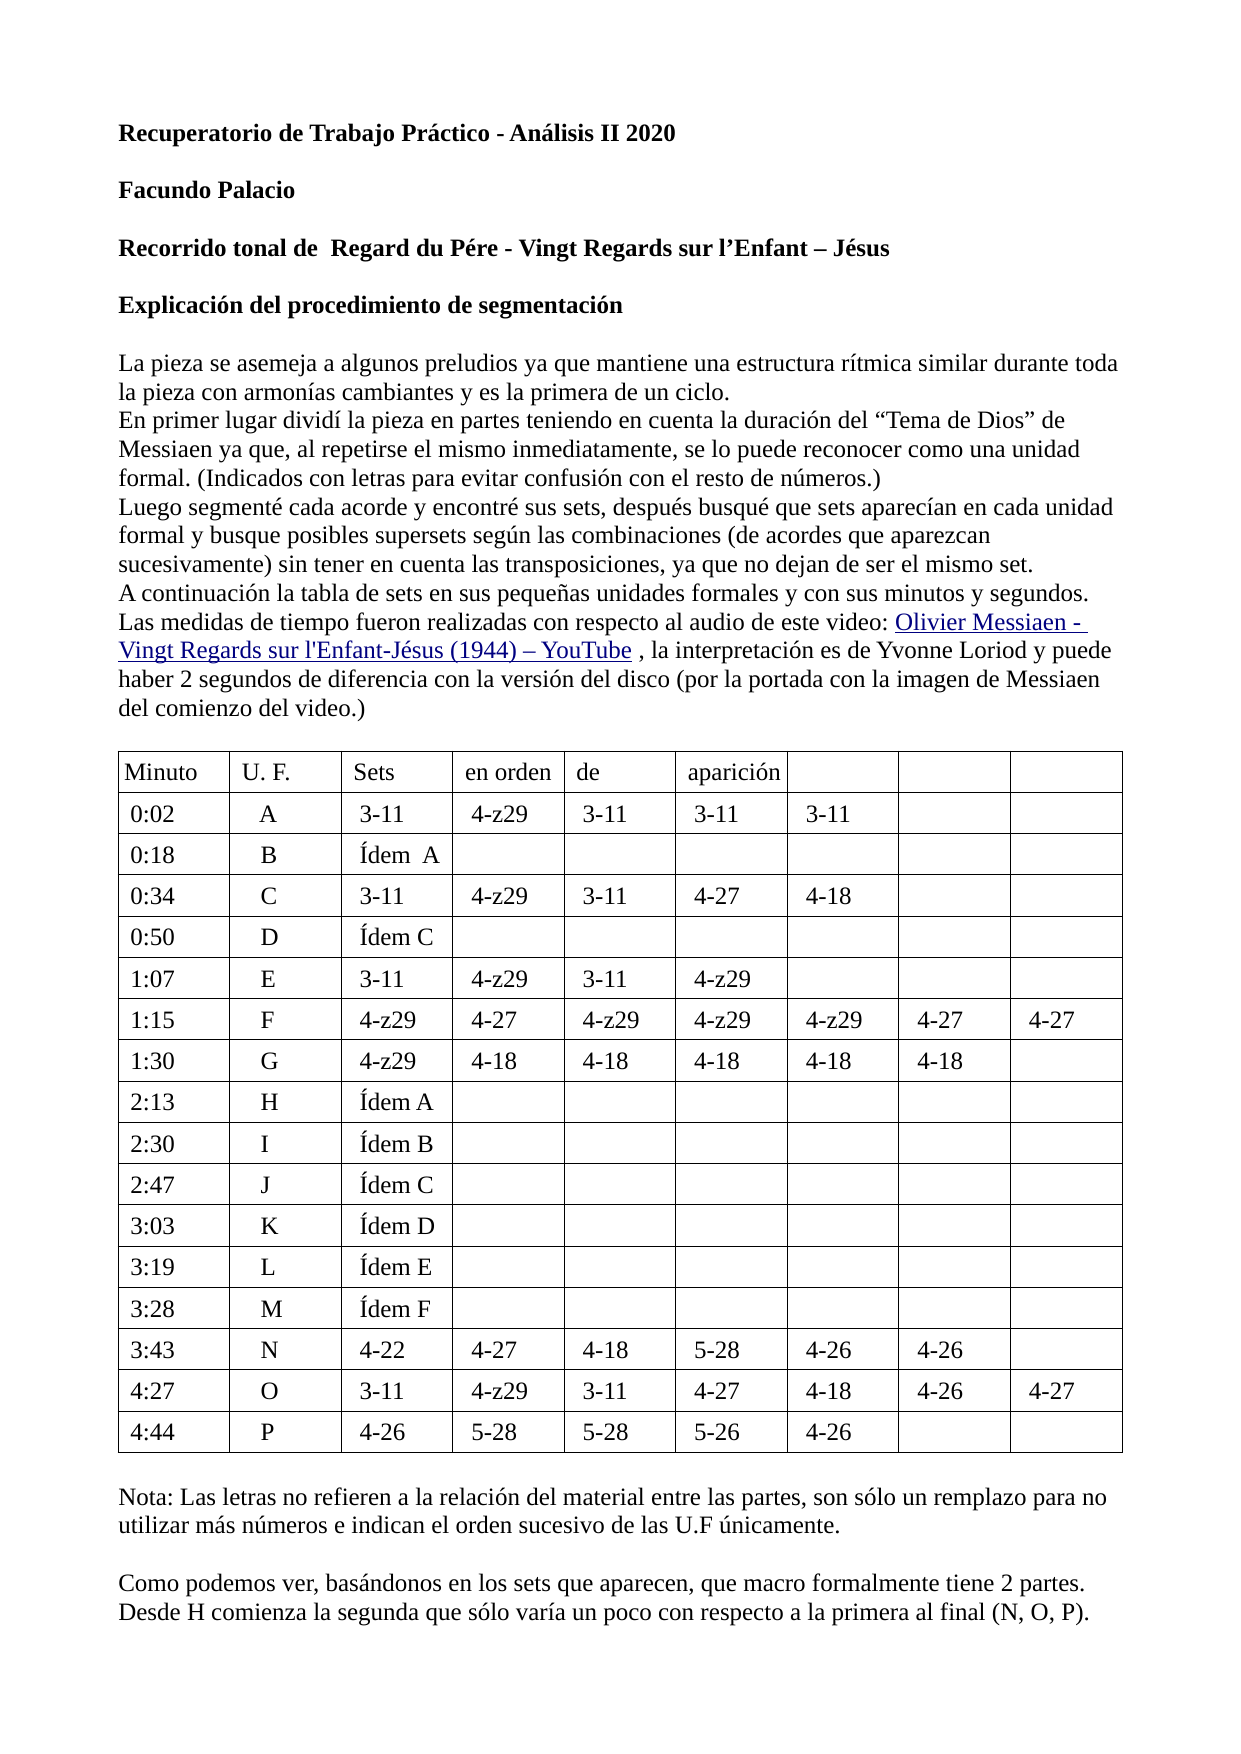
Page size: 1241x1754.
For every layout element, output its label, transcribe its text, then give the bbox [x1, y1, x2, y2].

table_cell 4-18 [788, 875, 898, 916]
table_cell N [230, 1329, 341, 1369]
table_cell [453, 1082, 564, 1122]
table_cell [453, 1123, 564, 1163]
table_cell [899, 793, 1010, 833]
table_cell P [230, 1412, 341, 1452]
table_cell 4-26 [788, 1412, 898, 1452]
table_cell 4:44 [119, 1412, 229, 1452]
text Como podemos ver, basándonos en los sets que aparecen, que macro formalmente tiene 2 partes. Desde H comienza la segunda que sólo varía un poco con respecto a la primera al final (N, O, P). [118, 1568, 1122, 1625]
table_cell O [230, 1370, 341, 1411]
table_cell 4-z29 [453, 875, 564, 916]
table_cell [788, 917, 898, 957]
table_cell Ídem E [342, 1247, 452, 1287]
table_cell 5-28 [565, 1412, 675, 1452]
table_cell M [230, 1288, 341, 1328]
table_cell 3:03 [119, 1205, 229, 1246]
table_cell 4-27 [676, 875, 787, 916]
table_cell 2:30 [119, 1123, 229, 1163]
table_cell 2:47 [119, 1164, 229, 1204]
table_cell H [230, 1082, 341, 1122]
table_cell 3:28 [119, 1288, 229, 1328]
table_cell 3:19 [119, 1247, 229, 1287]
table_cell [899, 1288, 1010, 1328]
table_cell [899, 1164, 1010, 1204]
table_header aparición [676, 752, 787, 792]
table_cell 4-18 [788, 1040, 898, 1081]
table_cell [1011, 1247, 1122, 1287]
table_cell [453, 1288, 564, 1328]
table_cell E [230, 958, 341, 998]
table_cell 3-11 [565, 958, 675, 998]
table_cell 4-18 [899, 1040, 1010, 1081]
table_cell 4-z29 [676, 999, 787, 1039]
table_cell [1011, 1329, 1122, 1369]
table_cell 4-27 [1011, 999, 1122, 1039]
table_cell [676, 1247, 787, 1287]
table_cell 3-11 [676, 793, 787, 833]
table_cell [676, 1123, 787, 1163]
table_cell 3-11 [565, 875, 675, 916]
table_cell 1:15 [119, 999, 229, 1039]
table_cell [1011, 1164, 1122, 1204]
table_cell [899, 834, 1010, 874]
table_cell [453, 1164, 564, 1204]
table_cell 0:02 [119, 793, 229, 833]
table_cell [565, 1164, 675, 1204]
table_cell [676, 1082, 787, 1122]
table_header U. F. [230, 752, 341, 792]
table_cell [565, 1288, 675, 1328]
table_cell 1:30 [119, 1040, 229, 1081]
table_cell [565, 917, 675, 957]
table_header [788, 752, 898, 792]
table_cell [453, 917, 564, 957]
table_cell 4-z29 [453, 1370, 564, 1411]
table_cell 4-18 [453, 1040, 564, 1081]
table_cell Ídem A [342, 834, 452, 874]
table_cell Ídem F [342, 1288, 452, 1328]
table_cell [788, 1288, 898, 1328]
table_cell [899, 958, 1010, 998]
table_cell K [230, 1205, 341, 1246]
text La pieza se asemeja a algunos preludios ya que mantiene una estructura rítmica similar durante toda la pieza con armonías cambiantes y es la primera de un ciclo. [118, 348, 1122, 406]
table_cell 4-27 [899, 999, 1010, 1039]
table_cell [565, 1205, 675, 1246]
table_cell D [230, 917, 341, 957]
table_cell 1:07 [119, 958, 229, 998]
table_cell Ídem B [342, 1123, 452, 1163]
table_cell 4-18 [565, 1329, 675, 1369]
text Facundo Palacio [118, 176, 1122, 204]
table_cell 4:27 [119, 1370, 229, 1411]
text Recorrido tonal de Regard du Pére - Vingt Regards sur l’Enfant – Jésus [118, 233, 1122, 262]
table_cell 4-z29 [453, 793, 564, 833]
table_cell [676, 834, 787, 874]
table_cell [453, 1247, 564, 1287]
table_cell 4-27 [453, 999, 564, 1039]
table_cell [676, 1288, 787, 1328]
table_cell 4-18 [676, 1040, 787, 1081]
table_cell 3-11 [342, 875, 452, 916]
table_cell [788, 834, 898, 874]
table_cell 3-11 [565, 1370, 675, 1411]
text Recuperatorio de Trabajo Práctico - Análisis II 2020 [118, 118, 1122, 147]
table_cell I [230, 1123, 341, 1163]
table_cell [788, 1247, 898, 1287]
table_cell Ídem C [342, 917, 452, 957]
table_cell [899, 1247, 1010, 1287]
table_cell 4-z29 [453, 958, 564, 998]
table_cell [676, 1164, 787, 1204]
table_cell B [230, 834, 341, 874]
table_cell 4-26 [899, 1370, 1010, 1411]
table_cell 0:18 [119, 834, 229, 874]
table_cell [453, 1205, 564, 1246]
table_cell 4-27 [453, 1329, 564, 1369]
table_cell [1011, 834, 1122, 874]
table_cell 4-z29 [788, 999, 898, 1039]
table_cell Ídem D [342, 1205, 452, 1246]
table_cell 0:50 [119, 917, 229, 957]
table_cell [899, 1082, 1010, 1122]
table_cell [1011, 1412, 1122, 1452]
table_cell 3-11 [342, 1370, 452, 1411]
table_cell [1011, 1288, 1122, 1328]
table_cell 2:13 [119, 1082, 229, 1122]
table_cell [788, 1164, 898, 1204]
table_header Sets [342, 752, 452, 792]
table_cell 4-z29 [342, 999, 452, 1039]
table_cell [788, 1123, 898, 1163]
table_cell [788, 1205, 898, 1246]
table_header Minuto [119, 752, 229, 792]
table_cell 4-z29 [342, 1040, 452, 1081]
table_cell [565, 1123, 675, 1163]
table_header de [565, 752, 675, 792]
table_cell [1011, 958, 1122, 998]
table_header [1011, 752, 1122, 792]
table_cell [1011, 917, 1122, 957]
table_cell 4-18 [565, 1040, 675, 1081]
table_cell 3-11 [565, 793, 675, 833]
table_cell 5-28 [453, 1412, 564, 1452]
table_cell F [230, 999, 341, 1039]
table_cell 4-26 [342, 1412, 452, 1452]
text Nota: Las letras no refieren a la relación del material entre las partes, son sólo un remplazo para no utilizar más números e indican el orden sucesivo de las U.F únicamente. [118, 1482, 1122, 1539]
table_header en orden [453, 752, 564, 792]
table_cell [565, 1082, 675, 1122]
table_cell [565, 1247, 675, 1287]
table_cell 4-27 [1011, 1370, 1122, 1411]
table_cell J [230, 1164, 341, 1204]
table_cell 3-11 [788, 793, 898, 833]
text A continuación la tabla de sets en sus pequeñas unidades formales y con sus minutos y segundos. Las medidas de tiempo fueron realizadas con respecto al audio de este video: Olivier Messiaen - Vingt Regards sur l'Enfant-Jésus (1944) – YouTube , la interpretación es de Yvonne Loriod y puede haber 2 segundos de diferencia con la versión del disco (por la portada con la imagen de Messiaen del comienzo del video.) [118, 578, 1122, 722]
table_cell 4-26 [899, 1329, 1010, 1369]
table_cell 4-z29 [565, 999, 675, 1039]
table_cell [1011, 1040, 1122, 1081]
table_cell 0:34 [119, 875, 229, 916]
table_cell 4-27 [676, 1370, 787, 1411]
table_cell [899, 875, 1010, 916]
table_cell [899, 1205, 1010, 1246]
text Explicación del procedimiento de segmentación [118, 291, 1122, 319]
table_cell [788, 1082, 898, 1122]
table_cell [899, 1412, 1010, 1452]
table_cell G [230, 1040, 341, 1081]
table_cell [453, 834, 564, 874]
text En primer lugar dividí la pieza en partes teniendo en cuenta la duración del “Tema de Dios” de Messiaen ya que, al repetirse el mismo inmediatamente, se lo puede reconocer como una unidad formal. (Indicados con letras para evitar confusión con el resto de números.) [118, 406, 1122, 492]
table_cell 4-22 [342, 1329, 452, 1369]
table_cell 4-26 [788, 1329, 898, 1369]
table_cell C [230, 875, 341, 916]
table_cell 3:43 [119, 1329, 229, 1369]
table_cell L [230, 1247, 341, 1287]
table_cell 5-28 [676, 1329, 787, 1369]
table_cell [1011, 1082, 1122, 1122]
table_cell 5-26 [676, 1412, 787, 1452]
table_cell 3-11 [342, 958, 452, 998]
table_cell [1011, 1205, 1122, 1246]
table_cell [1011, 1123, 1122, 1163]
table_cell [565, 834, 675, 874]
table_cell 3-11 [342, 793, 452, 833]
table_cell 4-z29 [676, 958, 787, 998]
table_cell [676, 1205, 787, 1246]
table_cell [1011, 875, 1122, 916]
table_cell 4-18 [788, 1370, 898, 1411]
table_cell [899, 1123, 1010, 1163]
table_cell [788, 958, 898, 998]
table_cell Ídem A [342, 1082, 452, 1122]
table_cell [1011, 793, 1122, 833]
table_cell A [230, 793, 341, 833]
table_cell Ídem C [342, 1164, 452, 1204]
table_header [899, 752, 1010, 792]
text Luego segmenté cada acorde y encontré sus sets, después busqué que sets aparecían en cada unidad formal y busque posibles supersets según las combinaciones (de acordes que aparezcan sucesivamente) sin tener en cuenta las transposiciones, ya que no dejan de ser el mismo set. [118, 492, 1122, 578]
table_cell [676, 917, 787, 957]
table_cell [899, 917, 1010, 957]
